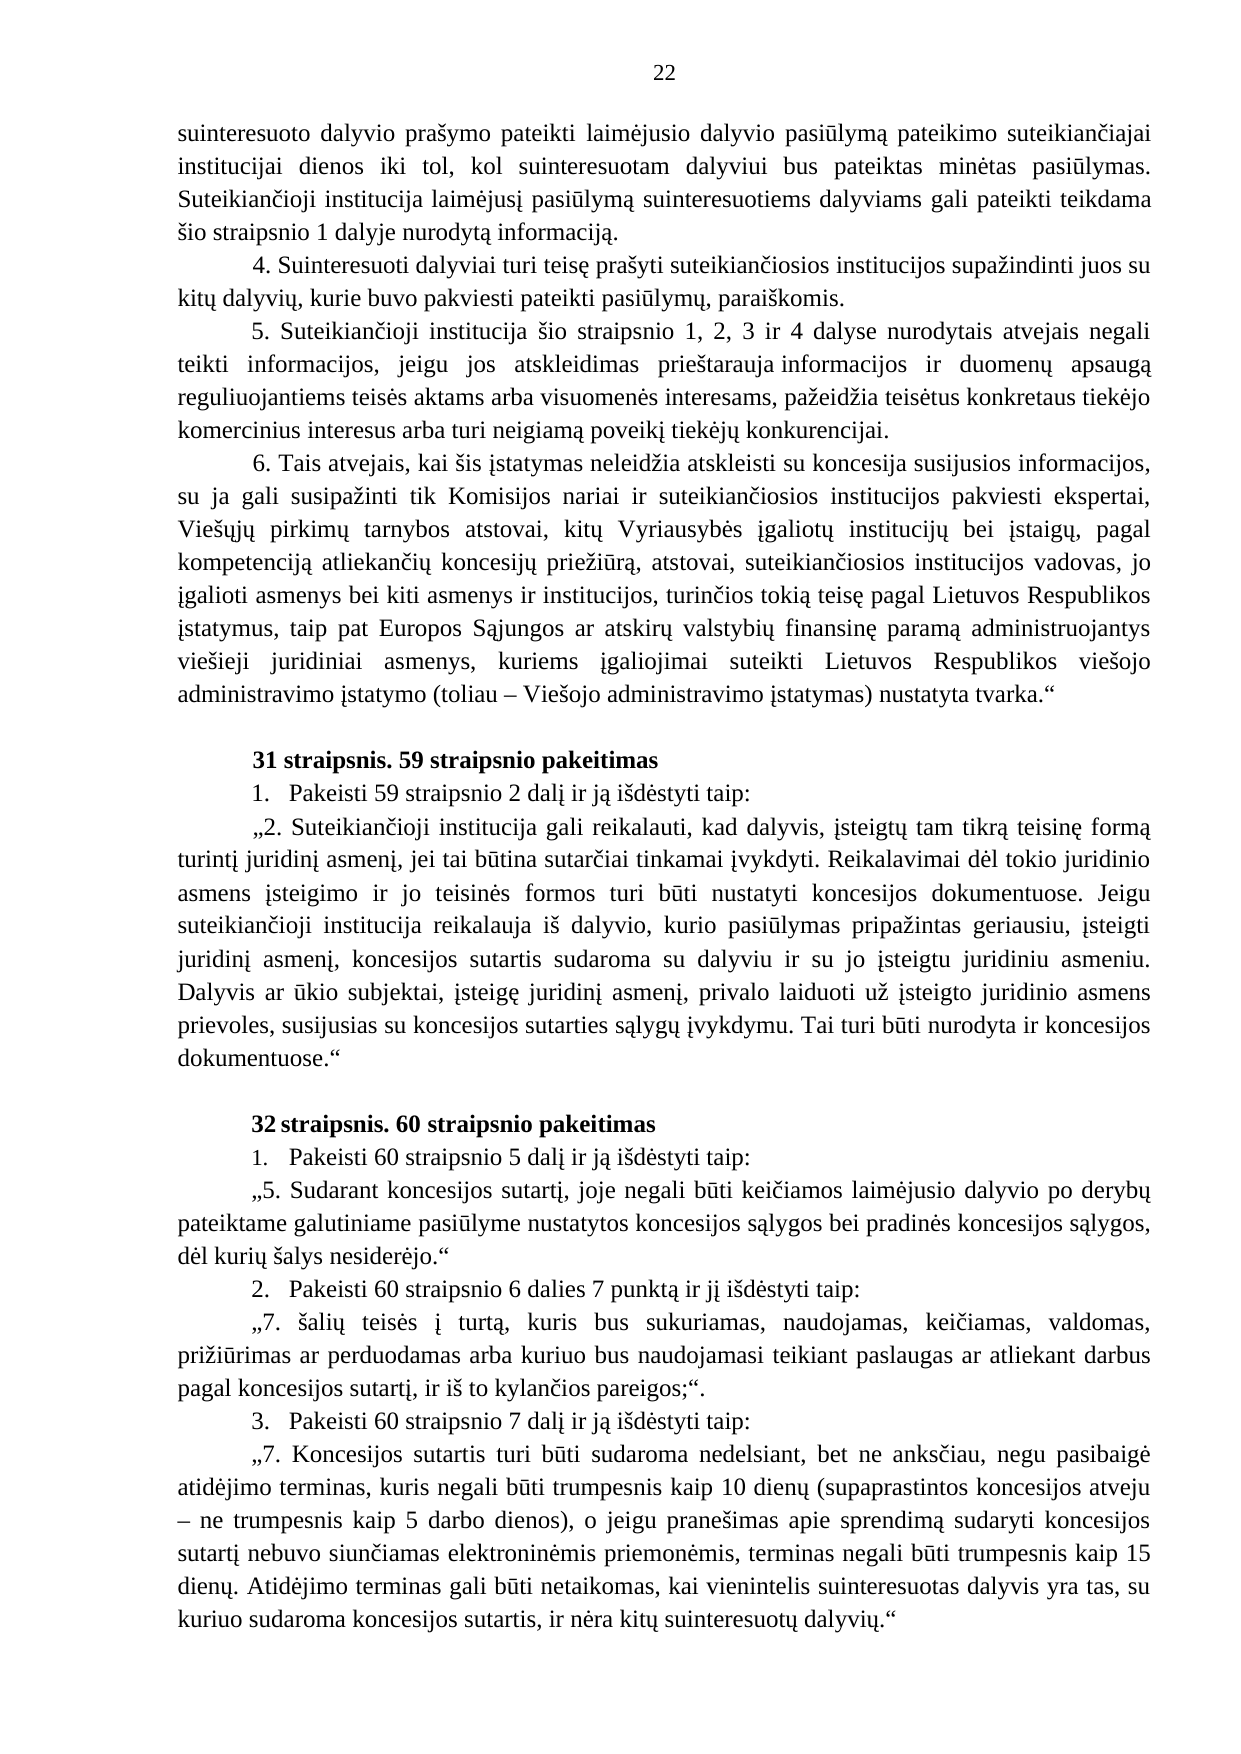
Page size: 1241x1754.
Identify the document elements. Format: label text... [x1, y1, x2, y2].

text 31 straipsnis. 59 straipsnio pakeitimas [177, 746, 1152, 774]
text suinteresuoto dalyvio prašymo pateikti laimėjusio dalyvio pasiūlymą pateikimo suteikiančiajai institucijai dienos iki tol, kol suinteresuotam dalyviui bus pateiktas minėtas pasiūlymas. Suteikiančioji institucija laimėjusį pasiūlymą suinteresuotiems dalyviams gali pateikti teikdama šio straipsnio 1 dalyje nurodytą informaciją. [177, 118, 1152, 246]
text 1. Pakeisti 60 straipsnio 5 dalį ir ją išdėstyti taip: [251, 1142, 1152, 1171]
text 4. Suinteresuoti dalyviai turi teisę prašyti suteikiančiosios institucijos supažindinti juos su kitų dalyvių, kurie buvo pakviesti pateikti pasiūlymų, paraiškomis. [177, 250, 1152, 312]
text 32 straipsnis. 60 straipsnio pakeitimas [251, 1109, 1152, 1137]
text 1. Pakeisti 59 straipsnio 2 dalį ir ją išdėstyti taip: [251, 778, 1152, 807]
text 6. Tais atvejais, kai šis įstatymas neleidžia atskleisti su koncesija susijusios informacijos, su ja gali susipažinti tik Komisijos nariai ir suteikiančiosios institucijos pakviesti ekspertai, Viešųjų pirkimų tarnybos atstovai, kitų Vyriausybės įgaliotų institucijų bei įstaigų, pagal kompetenciją atliekančių koncesijų priežiūrą, atstovai, suteikiančiosios institucijos vadovas, jo įgalioti asmenys bei kiti asmenys ir institucijos, turinčios tokią teisę pagal Lietuvos Respublikos įstatymus, taip pat Europos Sąjungos ar atskirų valstybių finansinę paramą administruojantys viešieji juridiniai asmenys, kuriems įgaliojimai suteikti Lietuvos Respublikos viešojo administravimo įstatymo (toliau – Viešojo administravimo įstatymas) nustatyta tvarka.“ [177, 448, 1152, 708]
text „7. šalių teisės į turtą, kuris bus sukuriamas, naudojamas, keičiamas, valdomas, prižiūrimas ar perduodamas arba kuriuo bus naudojamasi teikiant paslaugas ar atliekant darbus pagal koncesijos sutartį, ir iš to kylančios pareigos;“. [177, 1307, 1152, 1402]
text 5. Suteikiančioji institucija šio straipsnio 1, 2, 3 ir 4 dalyse nurodytais atvejais negali teikti informacijos, jeigu jos atskleidimas prieštarauja informacijos ir duomenų apsaugą reguliuojantiems teisės aktams arba visuomenės interesams, pažeidžia teisėtus konkretaus tiekėjo komercinius interesus arba turi neigiamą poveikį tiekėjų konkurencijai. [177, 316, 1152, 444]
text 3. Pakeisti 60 straipsnio 7 dalį ir ją išdėstyti taip: [251, 1406, 1152, 1435]
text „7. Koncesijos sutartis turi būti sudaroma nedelsiant, bet ne anksčiau, negu pasibaigė atidėjimo terminas, kuris negali būti trumpesnis kaip 10 dienų (supaprastintos koncesijos atveju – ne trumpesnis kaip 5 darbo dienos), o jeigu pranešimas apie sprendimą sudaryti koncesijos sutartį nebuvo siunčiamas elektroninėmis priemonėmis, terminas negali būti trumpesnis kaip 15 dienų. Atidėjimo terminas gali būti netaikomas, kai vienintelis suinteresuotas dalyvis yra tas, su kuriuo sudaroma koncesijos sutartis, ir nėra kitų suinteresuotų dalyvių.“ [177, 1439, 1152, 1633]
text 2. Pakeisti 60 straipsnio 6 dalies 7 punktą ir jį išdėstyti taip: [251, 1274, 1152, 1303]
text „2. Suteikiančioji institucija gali reikalauti, kad dalyvis, įsteigtų tam tikrą teisinę formą turintį juridinį asmenį, jei tai būtina sutarčiai tinkamai įvykdyti. Reikalavimai dėl tokio juridinio asmens įsteigimo ir jo teisinės formos turi būti nustatyti koncesijos dokumentuose. Jeigu suteikiančioji institucija reikalauja iš dalyvio, kurio pasiūlymas pripažintas geriausiu, įsteigti juridinį asmenį, koncesijos sutartis sudaroma su dalyviu ir su jo įsteigtu juridiniu asmeniu. Dalyvis ar ūkio subjektai, įsteigę juridinį asmenį, privalo laiduoti už įsteigto juridinio asmens prievoles, susijusias su koncesijos sutarties sąlygų įvykdymu. Tai turi būti nurodyta ir koncesijos dokumentuose.“ [177, 812, 1152, 1071]
text „5. Sudarant koncesijos sutartį, joje negali būti keičiamos laimėjusio dalyvio po derybų pateiktame galutiniame pasiūlyme nustatytos koncesijos sąlygos bei pradinės koncesijos sąlygos, dėl kurių šalys nesiderėjo.“ [177, 1175, 1152, 1269]
